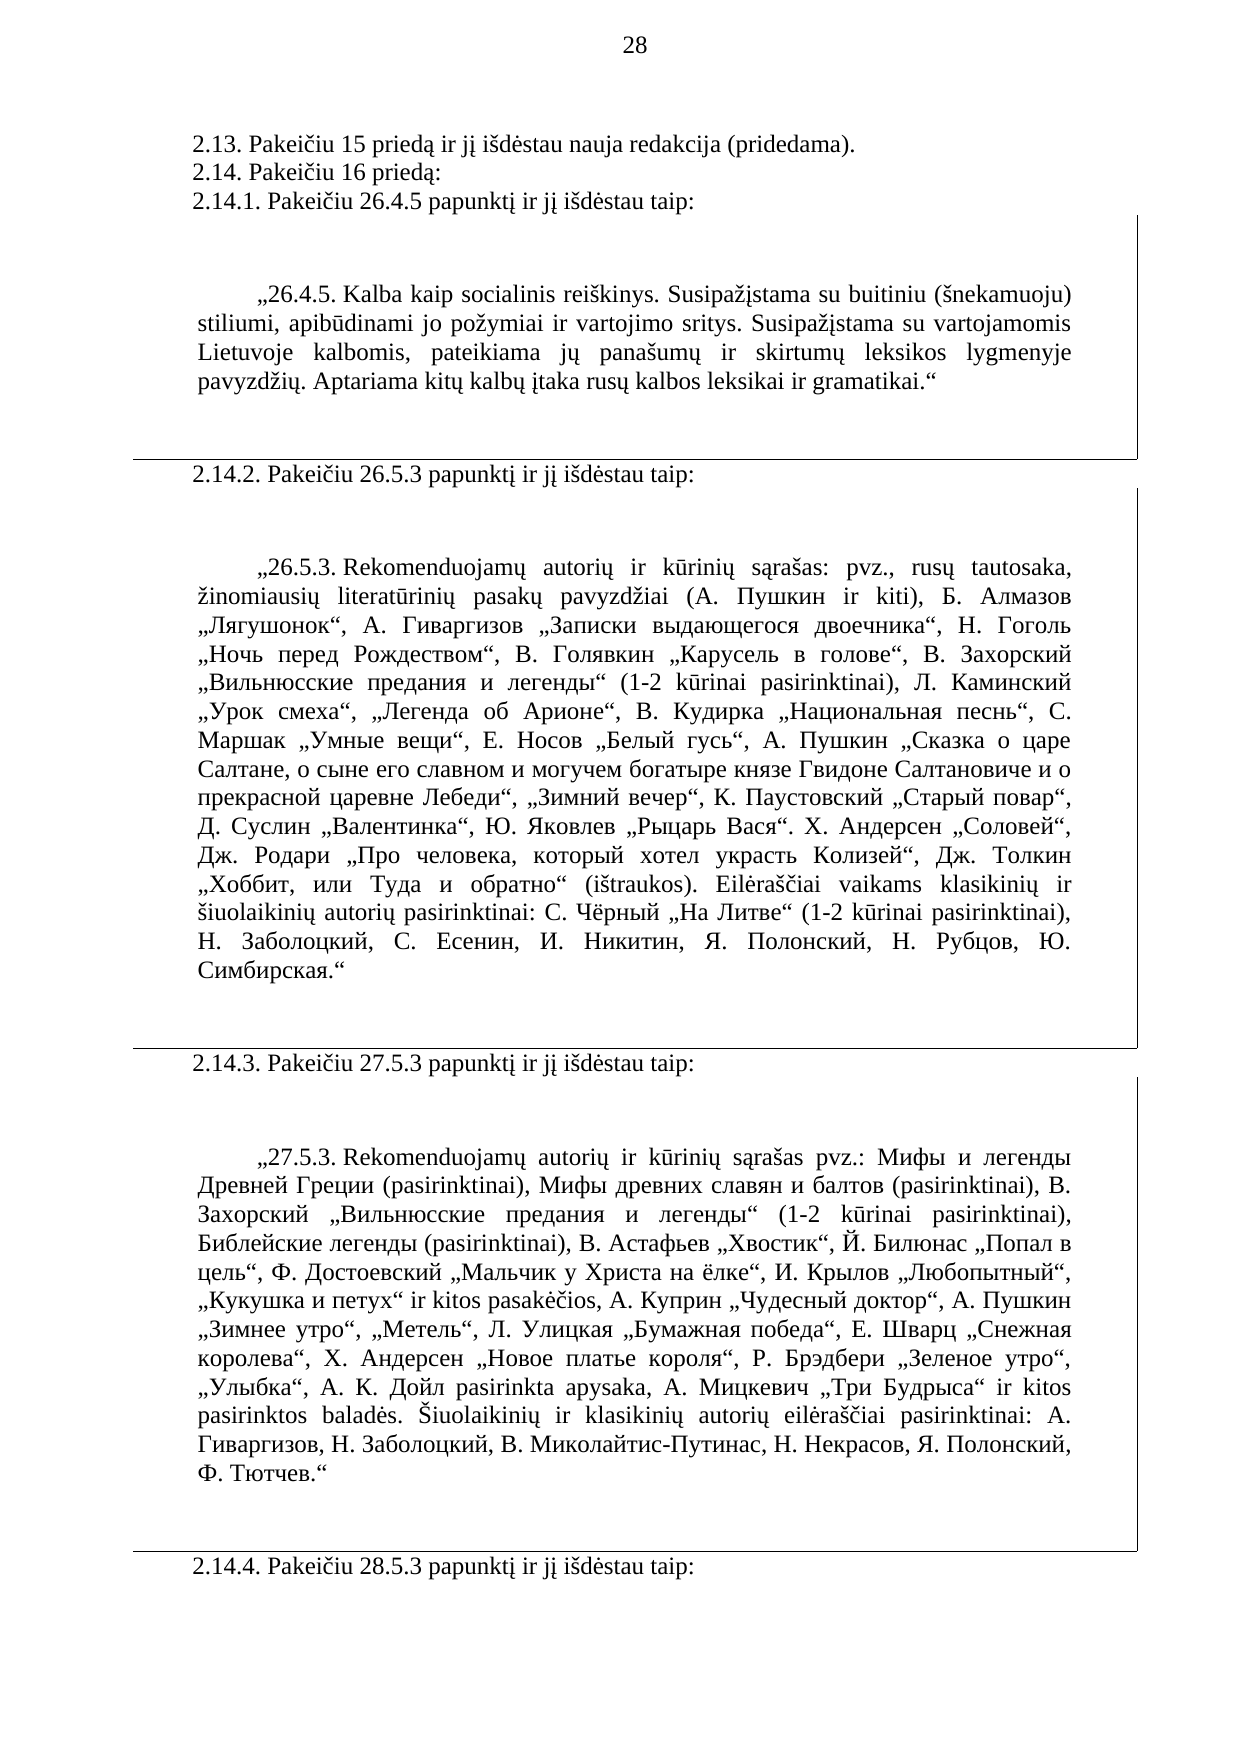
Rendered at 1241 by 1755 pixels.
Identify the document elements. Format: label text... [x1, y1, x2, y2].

text 2.14.3. Pakeičiu 27.5.3 papunktį ir jį išdėstau taip: [133, 1048, 1137, 1077]
text 2.14.1. Pakeičiu 26.4.5 papunktį ir jį išdėstau taip: [133, 186, 1137, 215]
text 2.14.4. Pakeičiu 28.5.3 papunktį ir jį išdėstau taip: [133, 1551, 1137, 1580]
text 2.14.2. Pakeičiu 26.5.3 papunktį ir jį išdėstau taip: [133, 459, 1137, 488]
text 2.13. Pakeičiu 15 priedą ir jį išdėstau nauja redakcija (pridedama). [133, 129, 1137, 157]
text „26.4.5. Kalba kaip socialinis reiškinys. Susipažįstama su buitiniu (šnekamuoju) stiliumi, apibūdinami jo požymiai ir vartojimo sritys. Susipažįstama su vartojamomis Lietuvoje kalbomis, pateikiama jų panašumų ir skirtumų leksikos lygmenyje pavyzdžių. Aptariama kitų kalbų įtaka rusų kalbos leksikai ir gramatikai.“ [133, 215, 1137, 459]
text „26.5.3. Rekomenduojamų autorių ir kūrinių sąrašas: pvz., rusų tautosakа, žinomiausių literatūrinių pasakų pavyzdžiai (А. Пушкин ir kiti), Б. Алмазов „Лягушонок“, А. Гиваргизов „Записки выдающегося двоечника“, Н. Гоголь „Ночь перед Рождеством“, В. Голявкин „Карусель в голове“, В. Захорский „Вильнюсские предания и легенды“ (1-2 kūrinai pasirinktinai), Л. Каминский „Урок смеха“, „Легенда об Арионе“, В. Кудирка „Национальная песнь“, С. Маршак „Умные вещи“, Е. Носов „Белый гусь“, А. Пушкин „Сказка о царе Салтане, о сыне его славном и могучем богатыре князе Гвидоне Салтановиче и о прекрасной царевне Лебеди“, „Зимний вечер“, К. Паустовский „Старый повар“, Д. Суслин „Валентинка“, Ю. Яковлев „Рыцарь Вася“. Х. Андерсен „Соловей“, Дж. Родари „Про человека, который хотел украсть Колизей“, Дж. Толкин „Хоббит, или Туда и обратно“ (ištraukos). Eilėraščiai vaikams klasikinių ir šiuolaikinių autorių pasirinktinai: С. Чёрный „На Литве“ (1-2 kūrinai pasirinktinai), Н. Заболоцкий, С. Есенин, И. Никитин, Я. Полонский, Н. Рубцов, Ю. Симбирская.“ [133, 488, 1137, 1048]
text „27.5.3. Rekomenduojamų autorių ir kūrinių sąrašas pvz.: Мифы и легенды Древней Греции (pasirinktinai), Мифы древних славян и балтов (pasirinktinai), В. Захорский „Вильнюсские предания и легенды“ (1-2 kūrinai pasirinktinai), Библейские легенды (pasirinktinai), В. Астафьев „Хвостик“, Й. Билюнас „Попал в цель“, Ф. Достоевский „Мальчик у Христа на ёлке“, И. Крылов „Любопытный“, „Кукушка и петух“ ir kitos pasakėčios, А. Куприн „Чудесный доктор“, А. Пушкин „Зимнее утро“, „Метель“, Л. Улицкая „Бумажная победа“, Е. Шварц „Снежная королева“, Х. Андерсен „Новое платье короля“, Р. Брэдбери „Зеленое утро“, „Улыбка“, А. К. Дойл pasirinkta apysaka, А. Мицкевич „Три Будрыса“ ir kitos pasirinktos baladės. Šiuolaikinių ir klasikinių autorių eilėraščiai pasirinktinai: А. Гиваргизов, Н. Заболоцкий, В. Миколайтис-Путинас, Н. Некрасов, Я. Полонский, Ф. Тютчев.“ [133, 1077, 1137, 1551]
text 2.14. Pakeičiu 16 priedą: [133, 157, 1137, 186]
